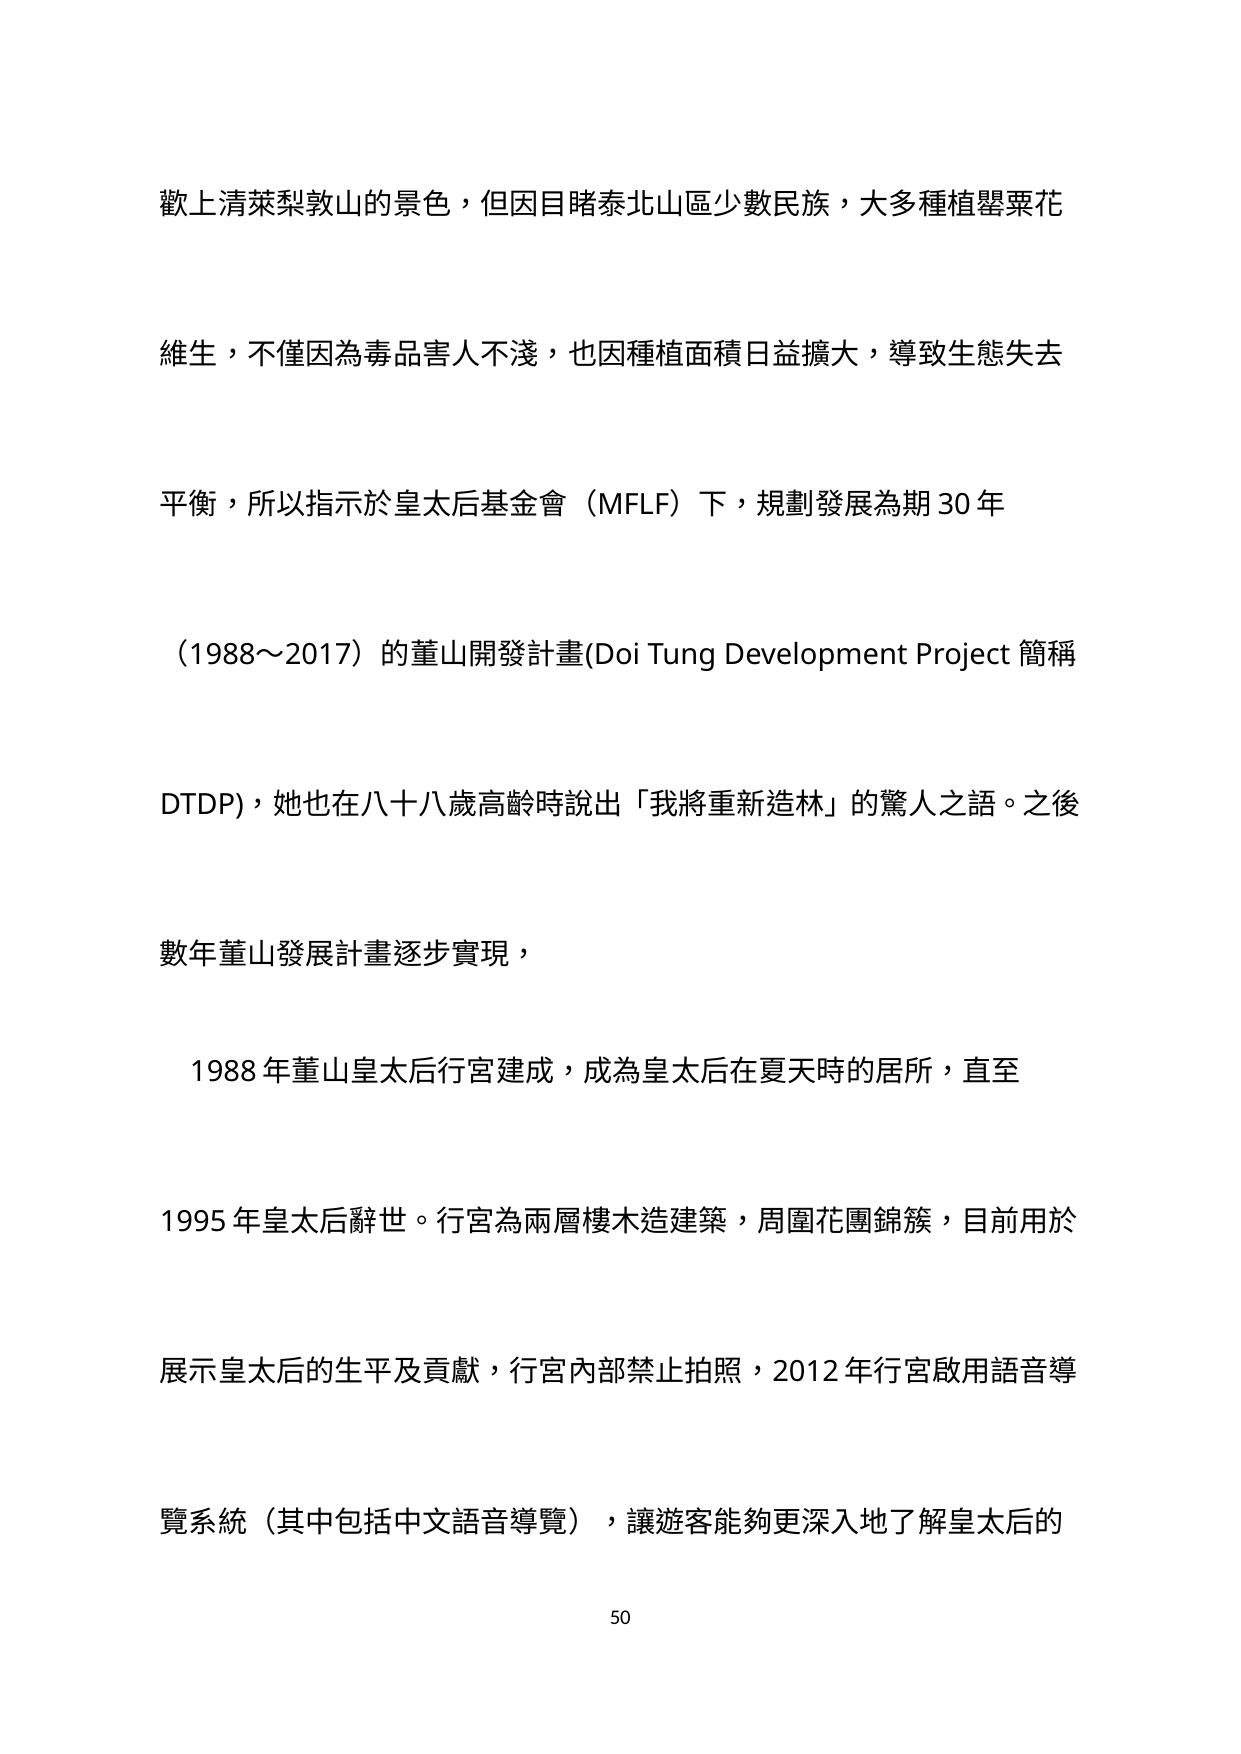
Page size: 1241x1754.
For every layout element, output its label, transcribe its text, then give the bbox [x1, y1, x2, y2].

text 歡上清萊梨敦山的景色，但因目睹泰北山區少數民族，大多種植罌粟花維生，不僅因為毒品害人不淺，也因種植面積日益擴大，導致生態失去平衡，所以指示於皇太后基金會（MFLF）下，規劃發展為期30年（1988〜2017）的董山開發計畫(Doi Tung Development Project 簡稱DTDP)，她也在八十八歲高齡時說出「我將重新造林」的驚人之語。之後數年董山發展計畫逐步實現， [159, 164, 1081, 989]
text 1988年董山皇太后行宮建成，成為皇太后在夏天時的居所，直至1995年皇太后辭世。行宮為兩層樓木造建築，周圍花團錦簇，目前用於展示皇太后的生平及貢獻，行宮內部禁止拍照，2012年行宮啟用語音導覽系統（其中包括中文語音導覽），讓遊客能夠更深入地了解皇太后的 [159, 1032, 1081, 1557]
